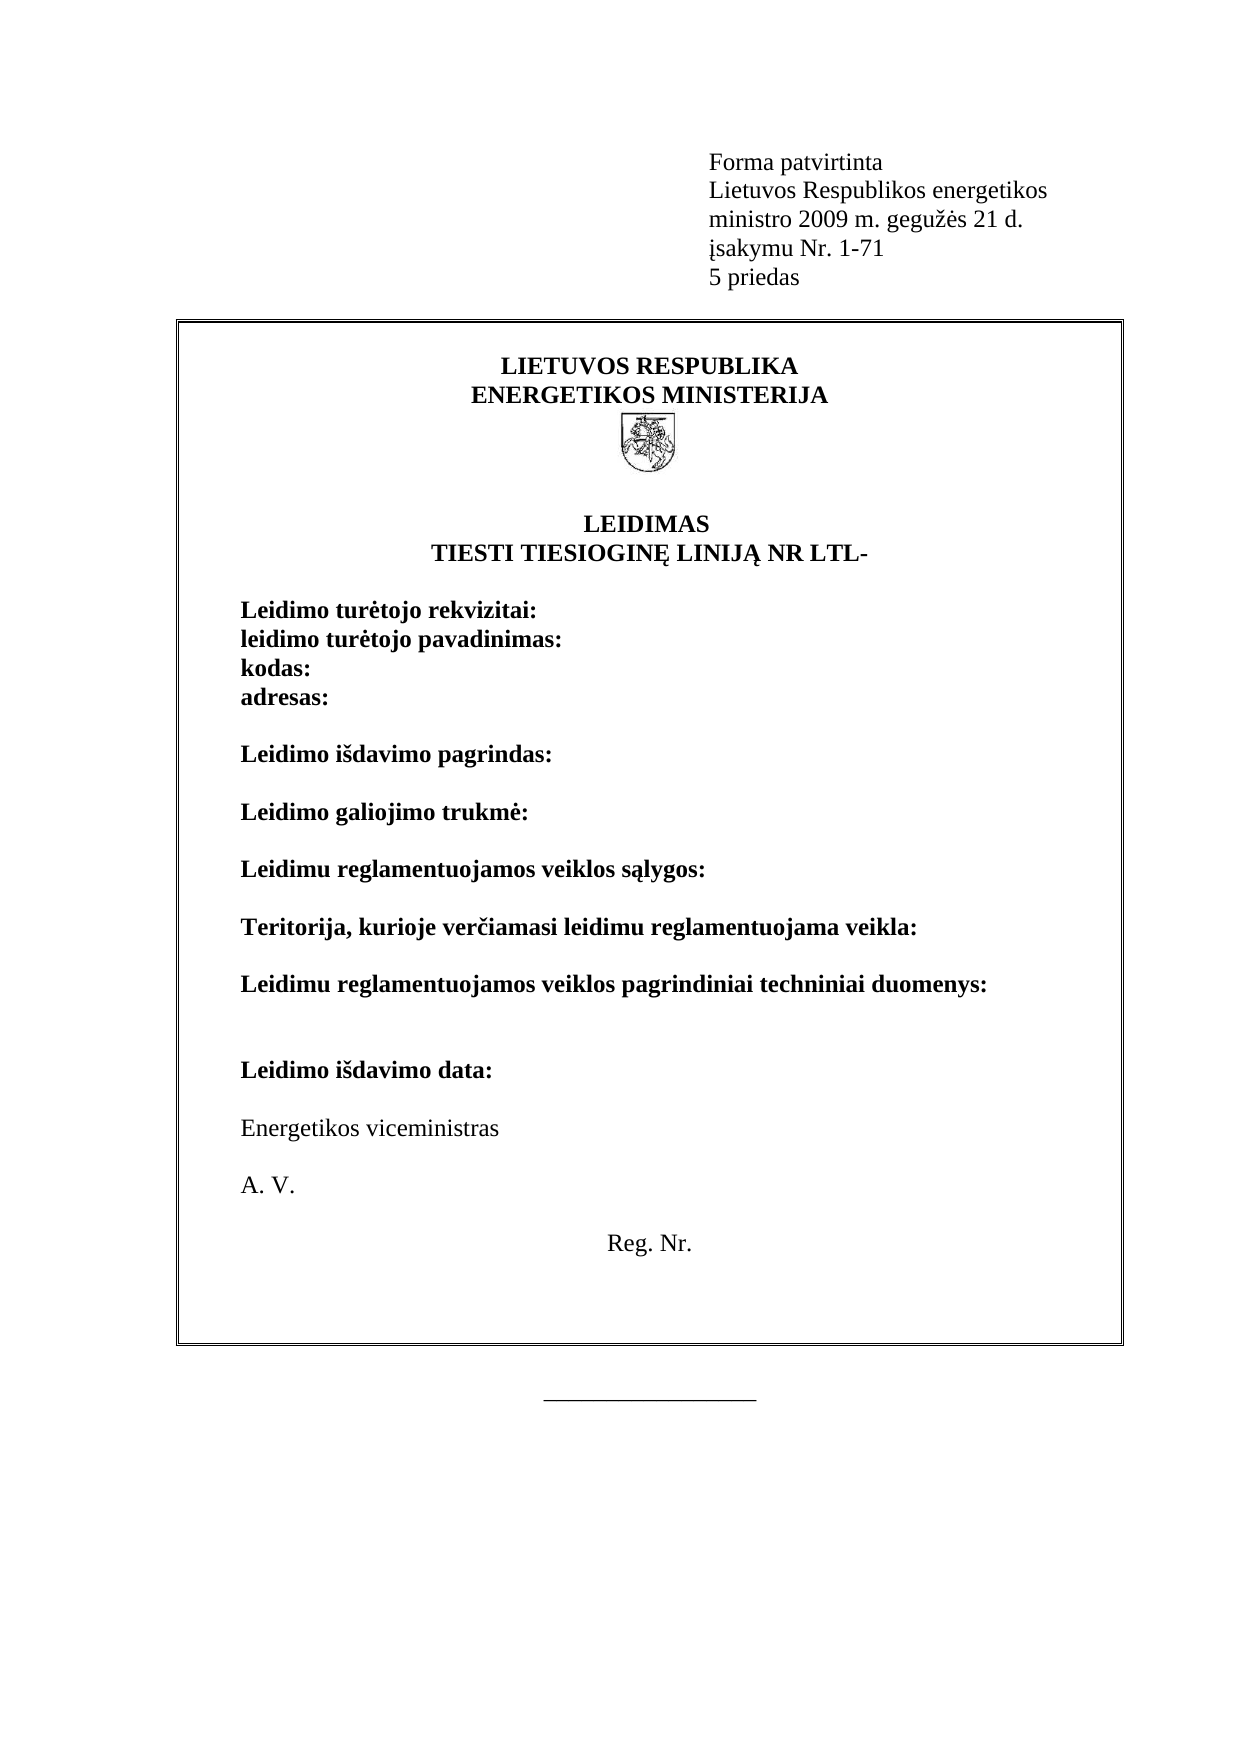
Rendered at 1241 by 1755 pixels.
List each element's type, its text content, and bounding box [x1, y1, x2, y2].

text Lietuvos Respublikos energetikos [177, 176, 1122, 204]
text įsakymu Nr. 1-71 [177, 233, 1122, 262]
text 5 priedas [177, 262, 1122, 291]
text ministro 2009 m. gegužės 21 d. [177, 204, 1122, 233]
text _________________ [177, 1375, 1122, 1404]
text Forma patvirtinta [177, 147, 1122, 176]
table_header LIETUVOS RESPUBLIKA ENERGETIKOS MINISTERIJA (herbas) LEIDIMAS TIESTI TIESIOGINĘ LINIJĄ NR LTL- Leidimo turėtojo rekvizitai: leidimo turėtojo pavadinimas: kodas: adresas: Leidimo išdavimo pagrindas: Leidimo galiojimo trukmė: Leidimu reglamentuojamos veiklos sąlygos: Teritorija, kurioje verčiamasi leidimu reglamentuojama veikla: Leidimu reglamentuojamos veiklos pagrindiniai techniniai duomenys: Leidimo išdavimo data: Energetikos viceministras A. V. Reg. Nr. [179, 323, 1121, 1343]
